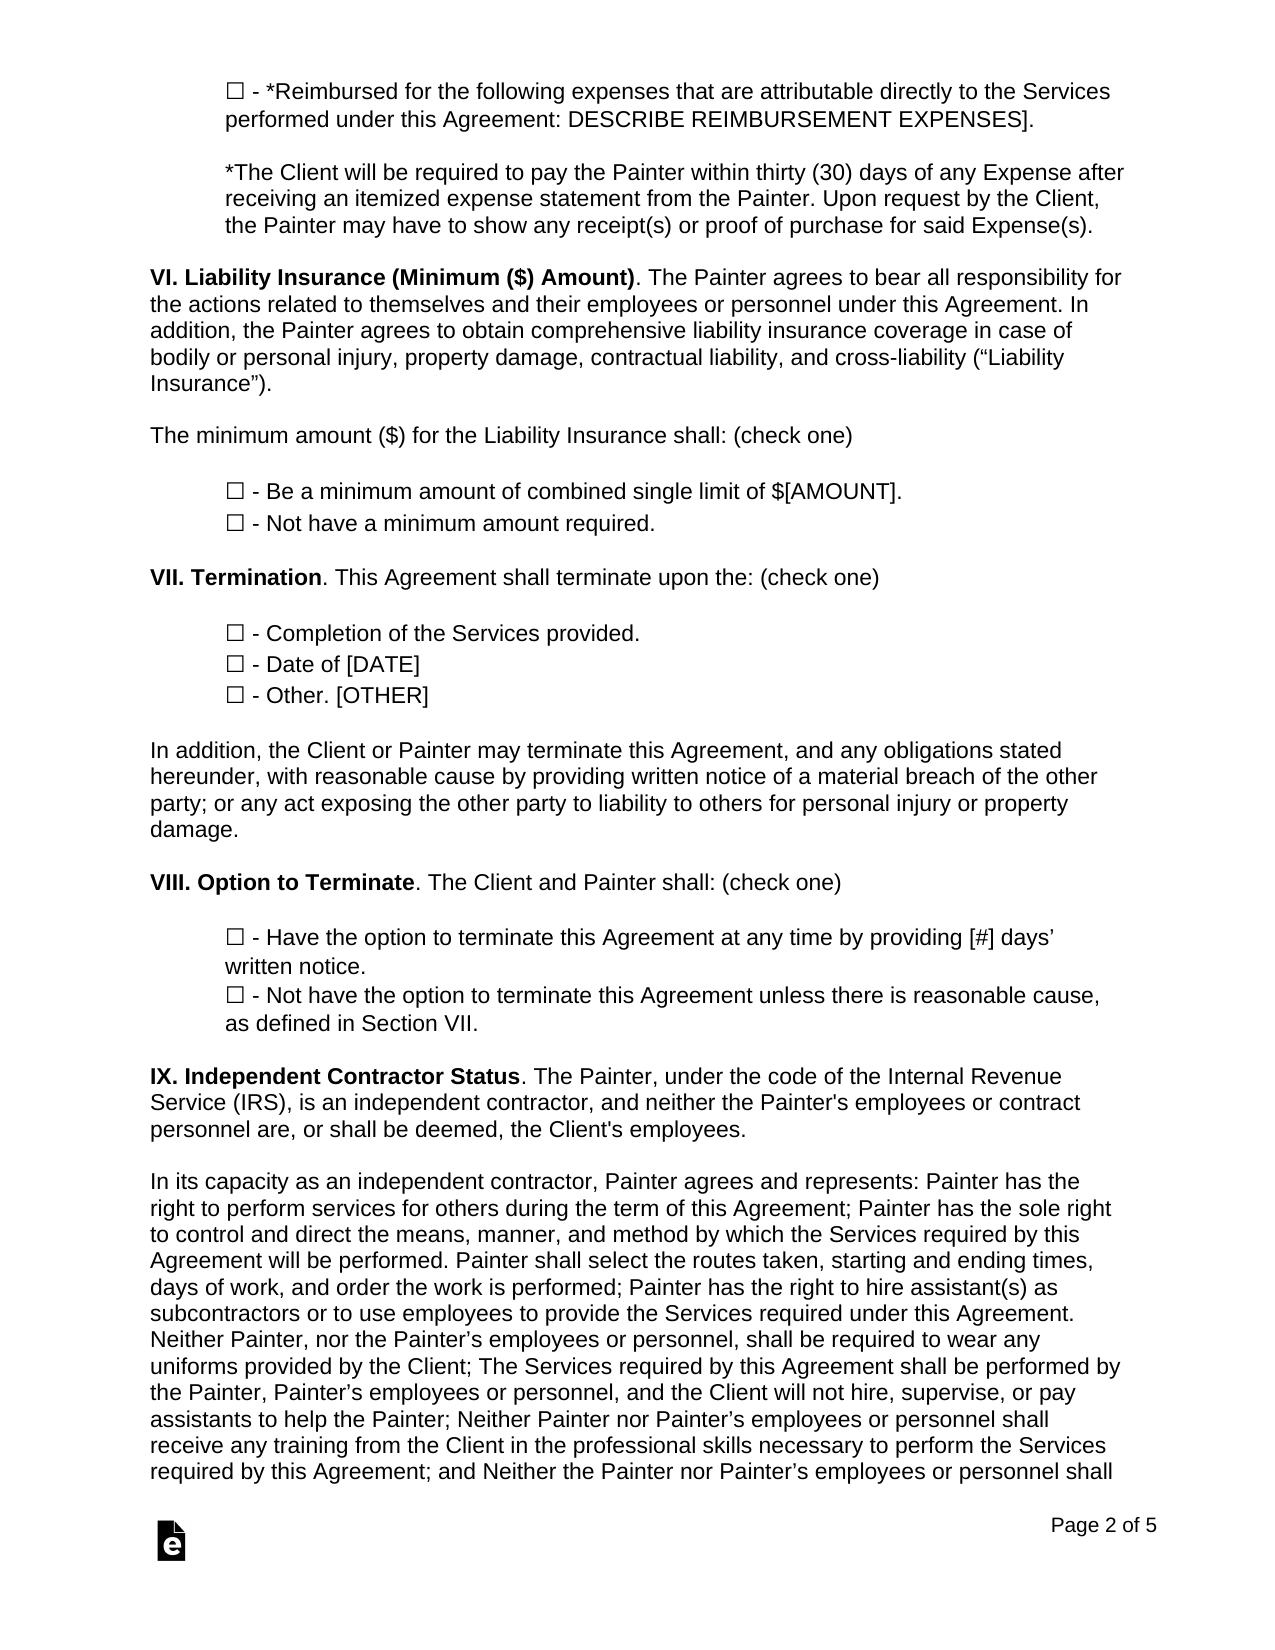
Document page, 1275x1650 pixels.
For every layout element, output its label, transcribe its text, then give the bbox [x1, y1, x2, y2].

text ☐ - *Reimbursed for the following expenses that are attributable directly to the Services performed under this Agreement: DESCRIBE REIMBURSEMENT EXPENSES]. [225, 75, 1125, 133]
text VII. Termination. This Agreement shall terminate upon the: (check one) [150, 564, 1125, 590]
text ☐ - Be a minimum amount of combined single limit of $[AMOUNT]. [225, 475, 1125, 506]
text In its capacity as an independent contractor, Painter agrees and represents: Painter has the right to perform services for others during the term of this Agreement; Painter has the sole right to control and direct the means, manner, and method by which the Services required by this Agreement will be performed. Painter shall select the routes taken, starting and ending times, days of work, and order the work is performed; Painter has the right to hire assistant(s) as subcontractors or to use employees to provide the Services required under this Agreement. Neither Painter, nor the Painter’s employees or personnel, shall be required to wear any uniforms provided by the Client; The Services required by this Agreement shall be performed by the Painter, Painter’s employees or personnel, and the Client will not hire, supervise, or pay assistants to help the Painter; Neither Painter nor Painter’s employees or personnel shall receive any training from the Client in the professional skills necessary to perform the Services required by this Agreement; and Neither the Painter nor Painter’s employees or personnel shall [150, 1168, 1125, 1484]
text ☐ - Completion of the Services provided. [225, 617, 1125, 648]
text In addition, the Client or Painter may terminate this Agreement, and any obligations stated hereunder, with reasonable cause by providing written notice of a material breach of the other party; or any act exposing the other party to liability to others for personal injury or property damage. [150, 737, 1125, 842]
text ☐ - Date of [DATE] [225, 648, 1125, 679]
text *The Client will be required to pay the Painter within thirty (30) days of any Expense after receiving an itemized expense statement from the Painter. Upon request by the Client, the Painter may have to show any receipt(s) or proof of purchase for said Expense(s). [225, 159, 1125, 238]
text ☐ - Other. [OTHER] [225, 679, 1125, 711]
text VI. Liability Insurance (Minimum ($) Amount). The Painter agrees to bear all responsibility for the actions related to themselves and their employees or personnel under this Agreement. In addition, the Painter agrees to obtain comprehensive liability insurance coverage in case of bodily or personal injury, property damage, contractual liability, and cross-liability (“Liability Insurance”). [150, 264, 1125, 396]
text ☐ - Not have the option to terminate this Agreement unless there is reasonable cause, as defined in Section VII. [225, 979, 1125, 1037]
text VIII. Option to Terminate. The Client and Painter shall: (check one) [150, 869, 1125, 895]
text The minimum amount ($) for the Liability Insurance shall: (check one) [150, 422, 1125, 449]
text ☐ - Not have a minimum amount required. [225, 506, 1125, 538]
text IX. Independent Contractor Status. The Painter, under the code of the Internal Revenue Service (IRS), is an independent contractor, and neither the Painter's employees or contract personnel are, or shall be deemed, the Client's employees. [150, 1063, 1125, 1142]
text ☐ - Have the option to terminate this Agreement at any time by providing [#] days’ written notice. [225, 921, 1125, 979]
